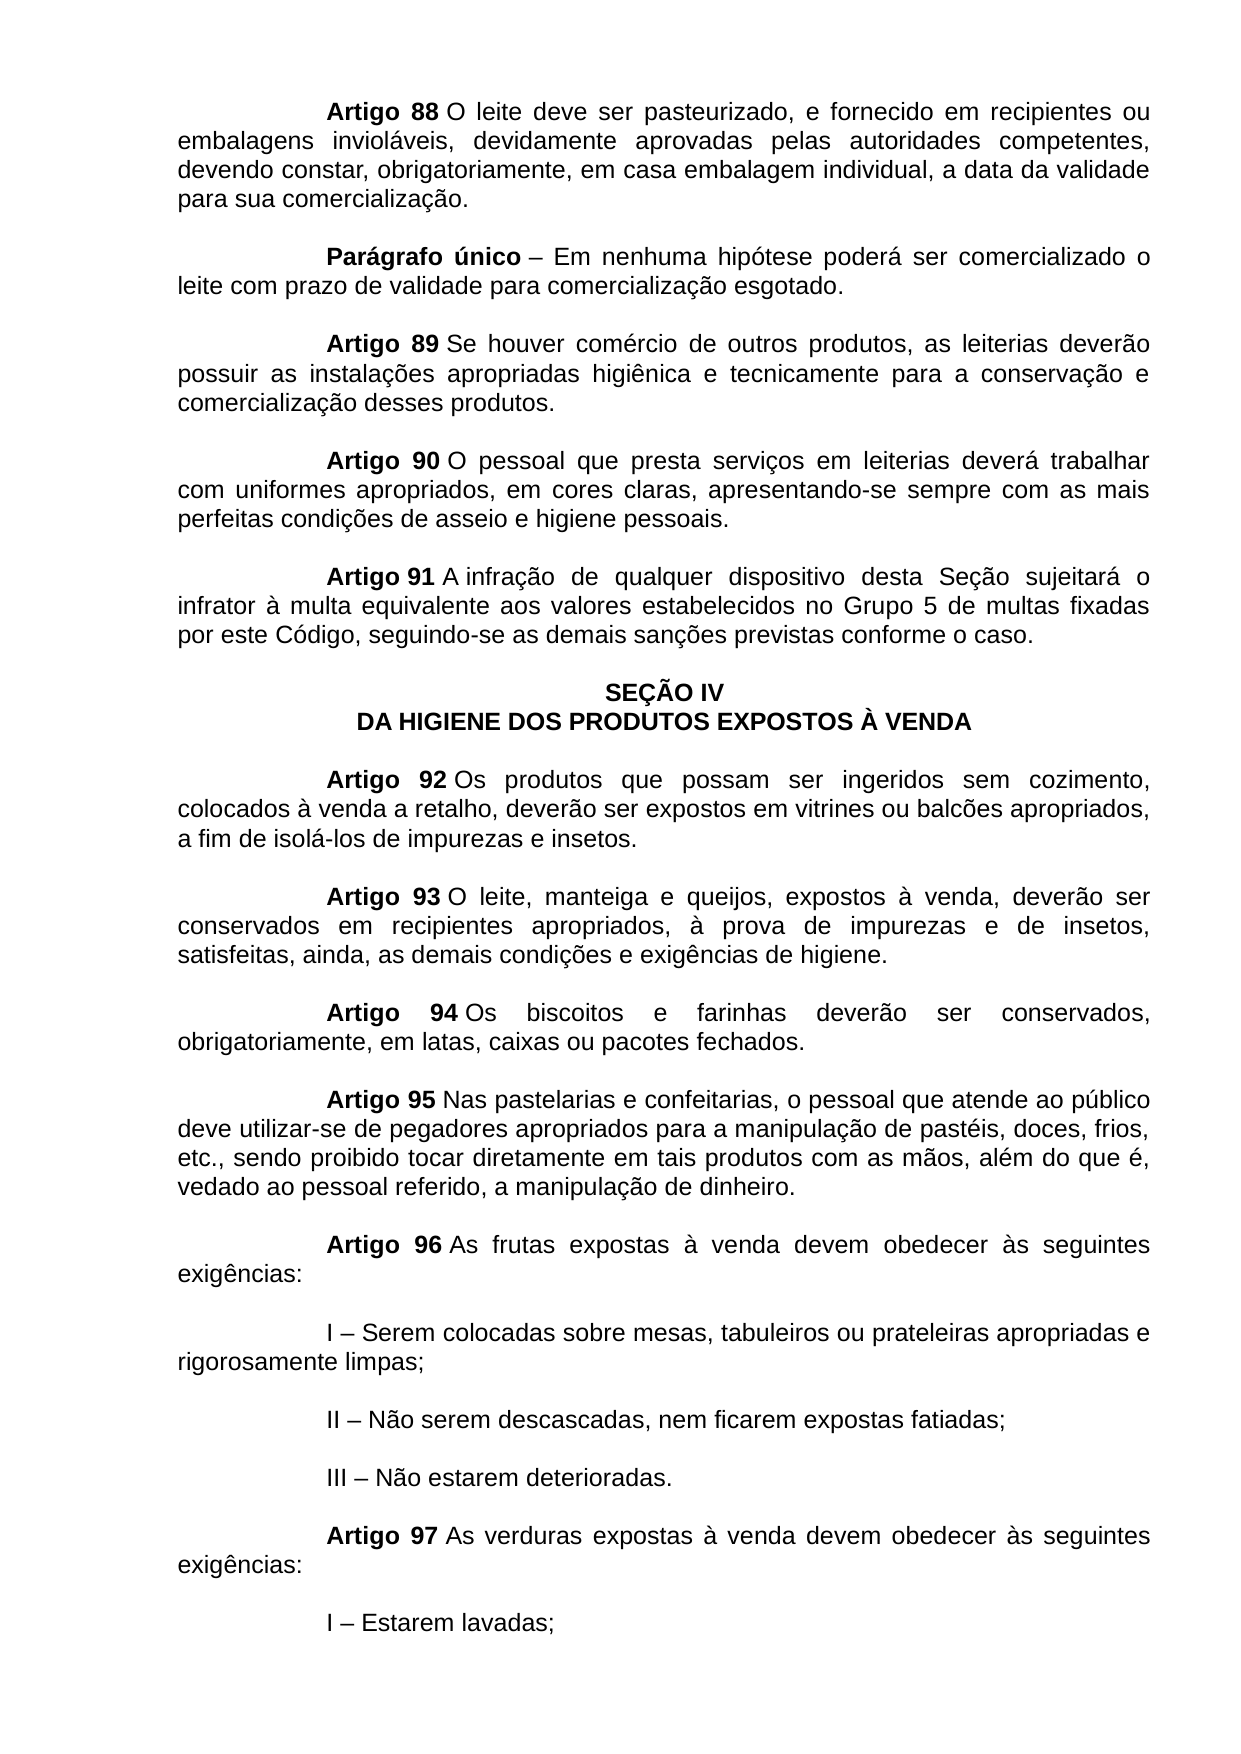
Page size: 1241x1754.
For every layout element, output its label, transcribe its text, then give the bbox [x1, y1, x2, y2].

text Artigo 92 Os produtos que possam ser ingeridos sem cozimento, colocados à venda a retalho, deverão ser expostos em vitrines ou balcões apropriados, a fim de isolá-los de impurezas e insetos. [177, 765, 1152, 852]
text Artigo 93 O leite, manteiga e queijos, expostos à venda, deverão ser conservados em recipientes apropriados, à prova de impurezas e de insetos, satisfeitas, ainda, as demais condições e exigências de higiene. [177, 882, 1152, 969]
text Parágrafo único – Em nenhuma hipótese poderá ser comercializado o leite com prazo de validade para comercialização esgotado. [177, 242, 1152, 300]
text I – Serem colocadas sobre mesas, tabuleiros ou prateleiras apropriadas e rigorosamente limpas; [177, 1317, 1152, 1376]
text Artigo 96 As frutas expostas à venda devem obedecer às seguintes exigências: [177, 1230, 1152, 1288]
text Artigo 97 As verduras expostas à venda devem obedecer às seguintes exigências: [177, 1521, 1152, 1579]
text Artigo 90 O pessoal que presta serviços em leiterias deverá trabalhar com uniformes apropriados, em cores claras, apresentando-se sempre com as mais perfeitas condições de asseio e higiene pessoais. [177, 446, 1152, 533]
text I – Estarem lavadas; [177, 1608, 1152, 1637]
text SEÇÃO IV [177, 678, 1152, 707]
text Artigo 94 Os biscoitos e farinhas deverão ser conservados, obrigatoriamente, em latas, caixas ou pacotes fechados. [177, 998, 1152, 1056]
text Artigo 95 Nas pastelarias e confeitarias, o pessoal que atende ao público deve utilizar-se de pegadores apropriados para a manipulação de pastéis, doces, frios, etc., sendo proibido tocar diretamente em tais produtos com as mãos, além do que é, vedado ao pessoal referido, a manipulação de dinheiro. [177, 1085, 1152, 1201]
text Artigo 91 A infração de qualquer dispositivo desta Seção sujeitará o infrator à multa equivalente aos valores estabelecidos no Grupo 5 de multas fixadas por este Código, seguindo-se as demais sanções previstas conforme o caso. [177, 562, 1152, 649]
text Artigo 88 O leite deve ser pasteurizado, e fornecido em recipientes ou embalagens invioláveis, devidamente aprovadas pelas autoridades competentes, devendo constar, obrigatoriamente, em casa embalagem individual, a data da validade para sua comercialização. [177, 97, 1152, 213]
text III – Não estarem deterioradas. [177, 1463, 1152, 1492]
text II – Não serem descascadas, nem ficarem expostas fatiadas; [177, 1405, 1152, 1434]
text DA HIGIENE DOS PRODUTOS EXPOSTOS À VENDA [177, 707, 1152, 736]
text Artigo 89 Se houver comércio de outros produtos, as leiterias deverão possuir as instalações apropriadas higiênica e tecnicamente para a conservação e comercialização desses produtos. [177, 329, 1152, 417]
